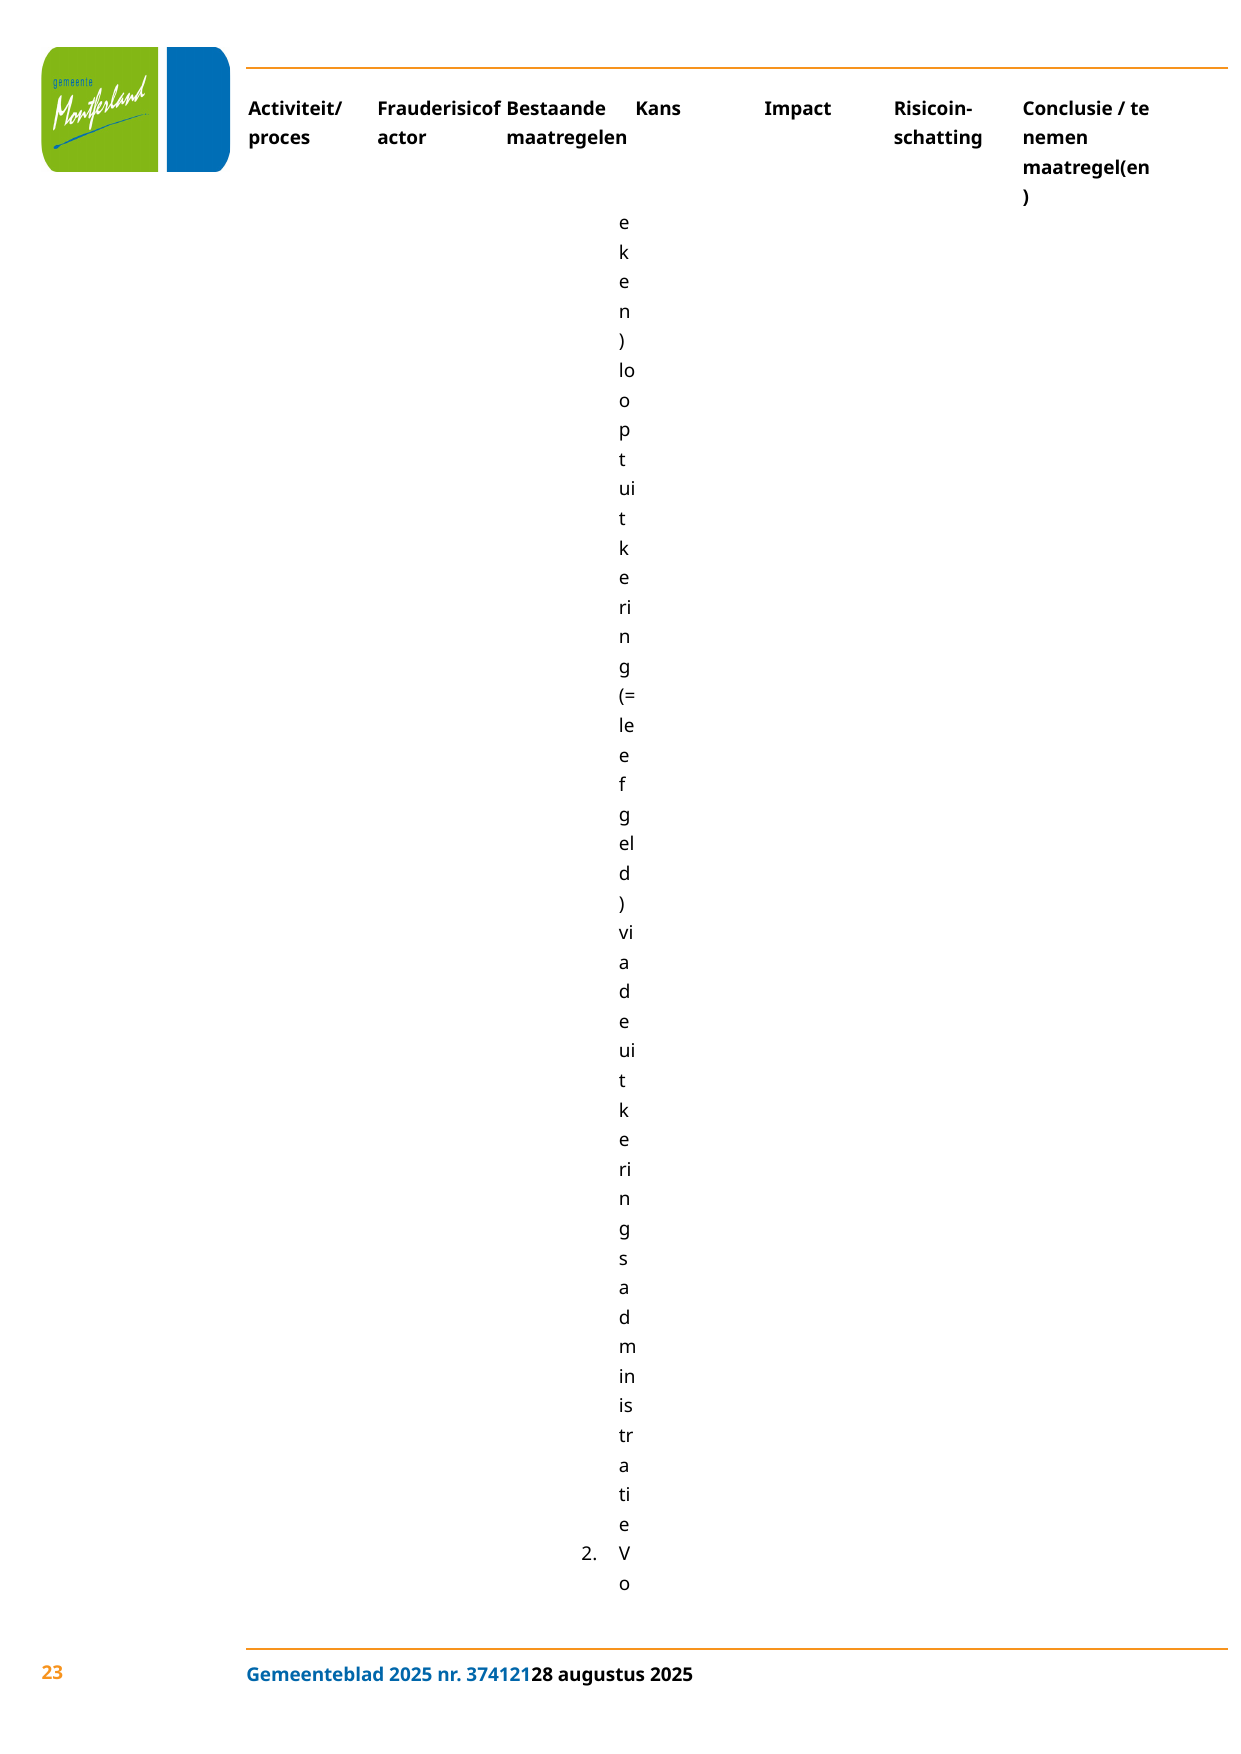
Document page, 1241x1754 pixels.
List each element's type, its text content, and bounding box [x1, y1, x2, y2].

table_cell [764, 209, 893, 1612]
table_cell [248, 209, 377, 1612]
table_header Frauderisicofactor [377, 95, 506, 209]
table_header Bestaande maatregelen [506, 95, 635, 209]
table_cell [377, 209, 506, 1612]
picture [41, 47, 231, 172]
table_cell Voldoende beheersmaatregelen, transactieomvang neemt toe door toename aantal Oekraïners: ca. € 20.000 op jaarbasis. [1023, 209, 1152, 1612]
table_header Activiteit/proces [248, 95, 377, 209]
table_header Kans [635, 95, 764, 209]
table_header Impact [764, 95, 893, 209]
table_header Conclusie / te nemen maatregel(en) [1023, 95, 1152, 209]
table_cell [635, 209, 764, 1612]
table_header Risicoin-schatting [894, 95, 1022, 209]
table_cell Leefgeld Oekraïners: Zodra personen de procedure hebben doorlopen (toekennen BSN etc., dit duurt ca. 4 weken) loopt uitkering (= leefgeld) via de uitkeringsadministratie Voor deze tijd beschikken zij niet over een bankrekening en ontvangen zij op voorschotbasis het leefgeld contant; Opname geld via Financiën. Dit komt of uit de publiekskas Burgerzaken of via bankopname Verstrekking aan coördinator maatschappelijke opvang, die voor ontvangst tekent De ontvangers (nieuwkomers) tekenen voor ontvangst Stukken worden overhandigd aan, uitkeringsconsulent en vervolgens uitkeringsadministratie [506, 209, 635, 1612]
table_cell [894, 209, 1022, 1612]
